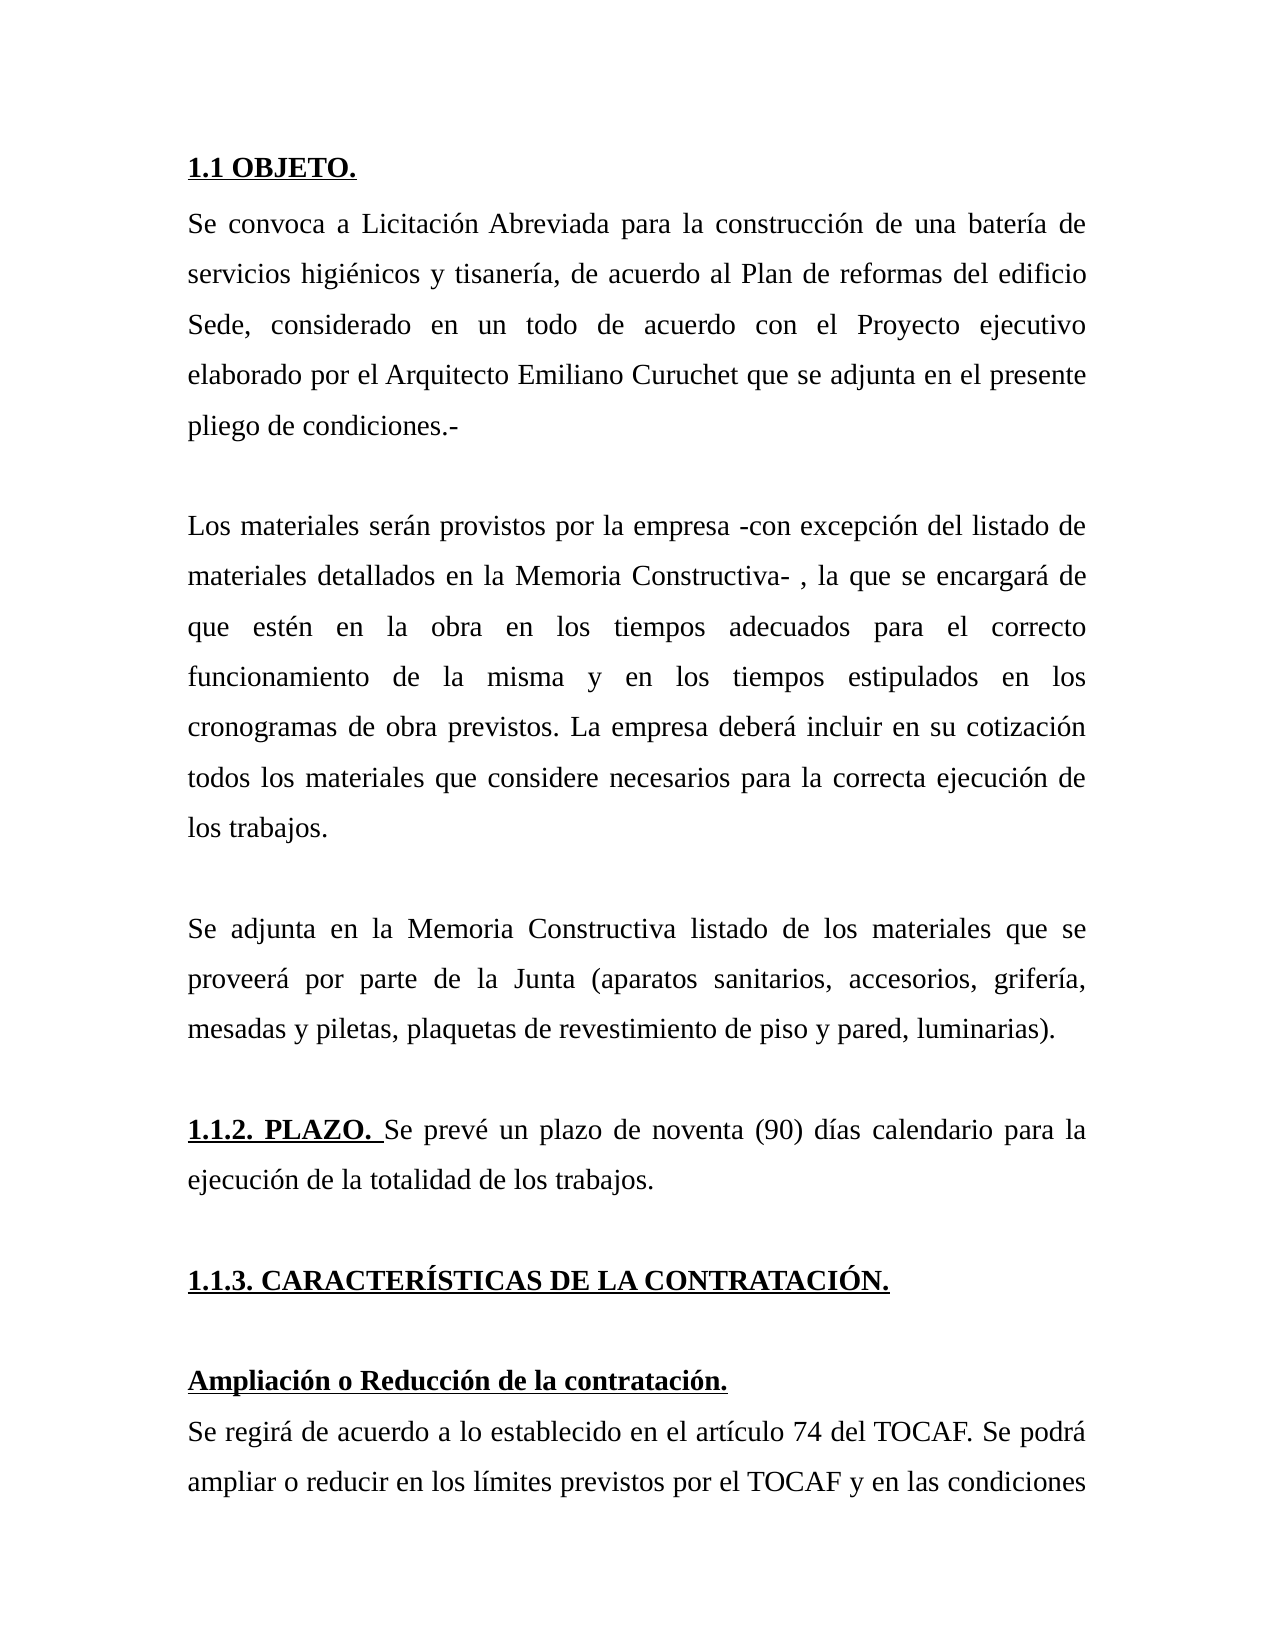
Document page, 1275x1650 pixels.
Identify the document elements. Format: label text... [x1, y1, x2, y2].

text Se regirá de acuerdo a lo establecido en el artículo 74 del TOCAF. Se podrá ampliar o reducir en los límites previstos por el TOCAF y en las condiciones [187, 1414, 1087, 1498]
text Se convoca a Licitación Abreviada para la construcción de una batería de servicios higiénicos y tisanería, de acuerdo al Plan de reformas del edificio Sede, considerado en un todo de acuerdo con el Proyecto ejecutivo elaborado por el Arquitecto Emiliano Curuchet que se adjunta en el presente pliego de condiciones.- [187, 207, 1087, 441]
text Se adjunta en la Memoria Constructiva listado de los materiales que se proveerá por parte de la Junta (aparatos sanitarios, accesorios, grifería, mesadas y piletas, plaquetas de revestimiento de piso y pared, luminarias). [187, 911, 1087, 1045]
text Ampliación o Reducción de la contratación. [187, 1364, 1087, 1397]
text 1.1.2. PLAZO. Se prevé un plazo de noventa (90) días calendario para la ejecución de la totalidad de los trabajos. [187, 1112, 1087, 1196]
text 1.1.3. CARACTERÍSTICAS DE LA CONTRATACIÓN. [187, 1263, 1087, 1297]
text Los materiales serán provistos por la empresa -con excepción del listado de materiales detallados en la Memoria Constructiva- , la que se encargará de que estén en la obra en los tiempos adecuados para el correcto funcionamiento de la misma y en los tiempos estipulados en los cronogramas de obra previstos. La empresa deberá incluir en su cotización todos los materiales que considere necesarios para la correcta ejecución de los trabajos. [187, 508, 1087, 844]
text 1.1 OBJETO. [187, 150, 1087, 183]
